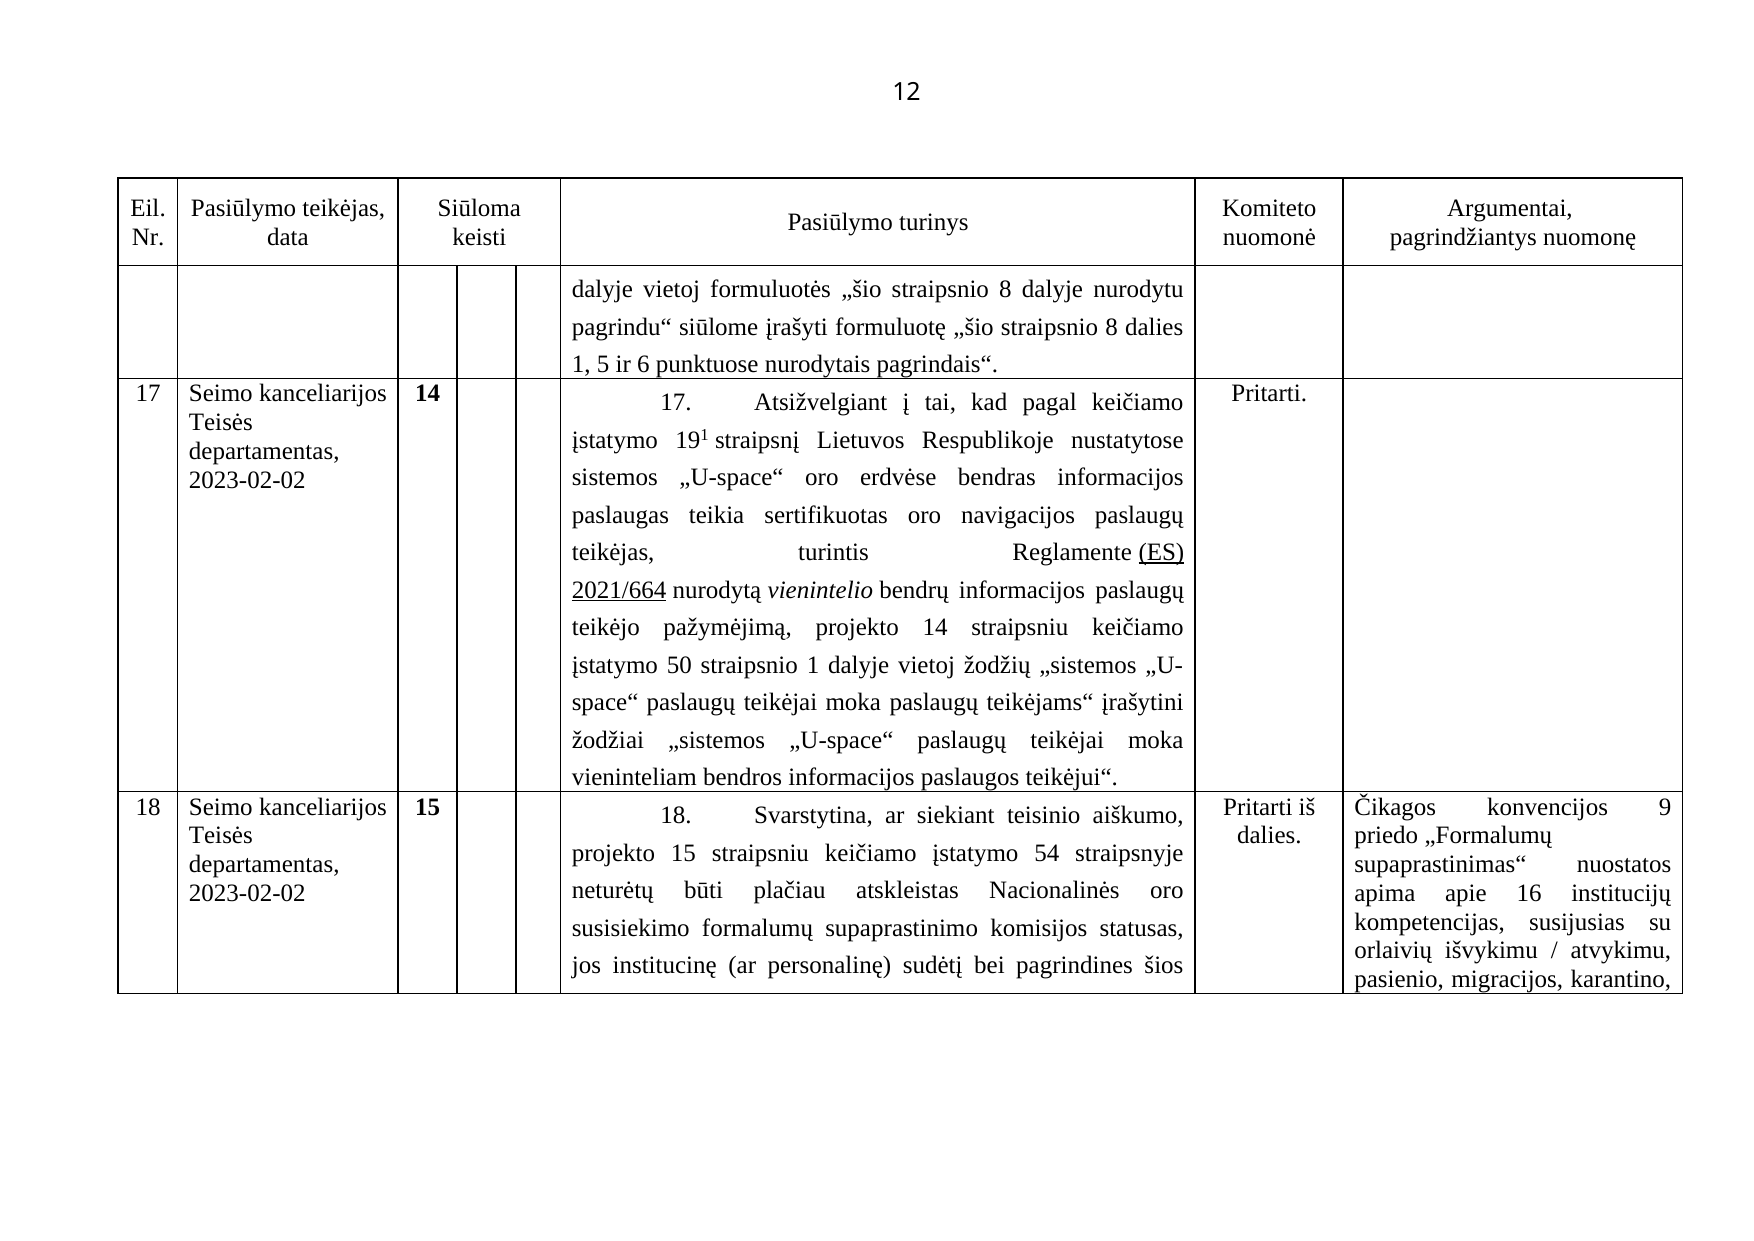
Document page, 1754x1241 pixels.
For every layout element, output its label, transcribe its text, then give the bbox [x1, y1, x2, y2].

table_cell Pritarti iš dalies. [1196, 792, 1342, 993]
table_header Pasiūlymo teikėjas, data [178, 179, 397, 265]
table_cell [399, 266, 456, 378]
table_cell [119, 266, 177, 378]
table_cell 14 [399, 379, 456, 791]
table_cell [517, 792, 560, 993]
table_cell [517, 379, 560, 791]
table_cell Pritarti. [1196, 379, 1342, 791]
table_header Komiteto nuomonė [1196, 179, 1342, 265]
table_cell [178, 266, 397, 378]
table_cell [458, 379, 515, 791]
table_header Pasiūlymo turinys [561, 179, 1194, 265]
table_cell 17. Atsižvelgiant į tai, kad pagal keičiamo įstatymo 191 straipsnį Lietuvos Respublikoje nustatytose sistemos „U-space“ oro erdvėse bendras informacijos paslaugas teikia sertifikuotas oro navigacijos paslaugų teikėjas, turintis Reglamente (ES) 2021/664 nurodytą vienintelio bendrų informacijos paslaugų teikėjo pažymėjimą, projekto 14 straipsniu keičiamo įstatymo 50 straipsnio 1 dalyje vietoj žodžių „sistemos „U-space“ paslaugų teikėjai moka paslaugų teikėjams“ įrašytini žodžiai „sistemos „U-space“ paslaugų teikėjai moka vieninteliam bendros informacijos paslaugos teikėjui“. [561, 379, 1194, 791]
table_header Eil. Nr. [119, 179, 177, 265]
table_cell [458, 266, 515, 378]
table_cell [517, 266, 560, 378]
table_cell dalyje vietoj formuluotės „šio straipsnio 8 dalyje nurodytu pagrindu“ siūlome įrašyti formuluotę „šio straipsnio 8 dalies 1, 5 ir 6 punktuose nurodytais pagrindais“. [561, 266, 1194, 378]
table_cell [458, 792, 515, 993]
table_cell [1344, 266, 1682, 378]
table_header Siūloma keisti [399, 179, 560, 265]
table_cell Seimo kanceliarijos Teisės departamentas, 2023-02-02 [178, 379, 397, 791]
table_cell 18. Svarstytina, ar siekiant teisinio aiškumo, projekto 15 straipsniu keičiamo įstatymo 54 straipsnyje neturėtų būti plačiau atskleistas Nacionalinės oro susisiekimo formalumų supaprastinimo komisijos statusas, jos institucinę (ar personalinę) sudėtį bei pagrindines šios [561, 792, 1194, 993]
table_cell 17 [119, 379, 177, 791]
table_cell [1344, 379, 1682, 791]
table_header Argumentai, pagrindžiantys nuomonę [1344, 179, 1682, 265]
table_cell Seimo kanceliarijos Teisės departamentas, 2023-02-02 [178, 792, 397, 993]
table_cell 18 [119, 792, 177, 993]
table_cell 15 [399, 792, 456, 993]
table_cell [1196, 266, 1342, 378]
